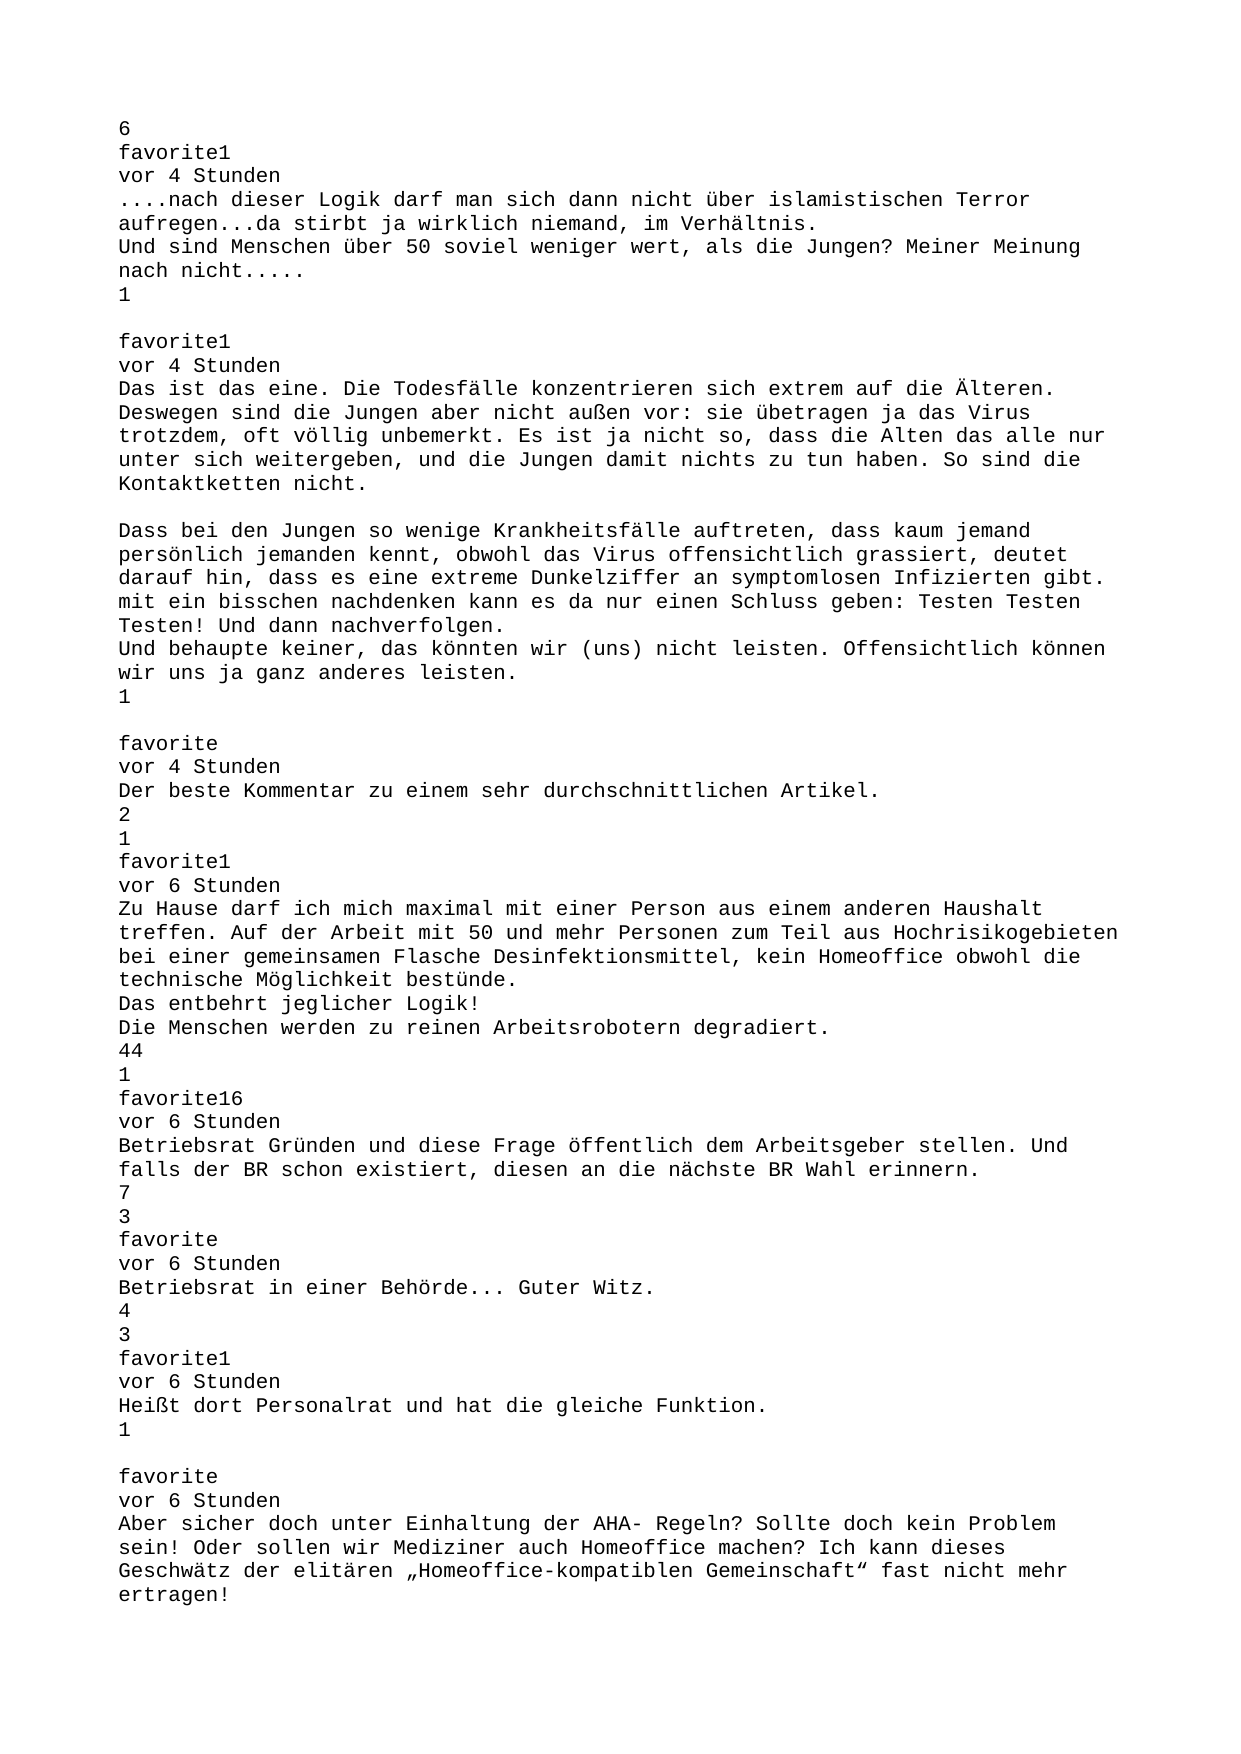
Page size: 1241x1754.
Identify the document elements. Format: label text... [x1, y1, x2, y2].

text 6 [118, 118, 1122, 142]
text Das ist das eine. Die Todesfälle konzentrieren sich extrem auf die Älteren. Deswegen sind die Jungen aber nicht außen vor: sie übetragen ja das Virus trotzdem, oft völlig unbemerkt. Es ist ja nicht so, dass die Alten das alle nur unter sich weitergeben, und die Jungen damit nichts zu tun haben. So sind die Kontaktketten nicht. [118, 378, 1122, 496]
text favorite1 [118, 851, 1122, 875]
text 7 [118, 1182, 1122, 1206]
text 4 [118, 1300, 1122, 1324]
text 1 [118, 686, 1122, 709]
text 2 [118, 804, 1122, 827]
text Dass bei den Jungen so wenige Krankheitsfälle auftreten, dass kaum jemand persönlich jemanden kennt, obwohl das Virus offensichtlich grassiert, deutet darauf hin, dass es eine extreme Dunkelziffer an symptomlosen Infizierten gibt. mit ein bisschen nachdenken kann es da nur einen Schluss geben: Testen Testen Testen! Und dann nachverfolgen. [118, 520, 1122, 638]
text favorite [118, 733, 1122, 757]
text vor 4 Stunden [118, 354, 1122, 378]
text 3 [118, 1206, 1122, 1229]
text Die Menschen werden zu reinen Arbeitsrobotern degradiert. [118, 1017, 1122, 1040]
text vor 6 Stunden [118, 1371, 1122, 1395]
text favorite1 [118, 331, 1122, 354]
text Und behaupte keiner, das könnten wir (uns) nicht leisten. Offensichtlich können wir uns ja ganz anderes leisten. [118, 638, 1122, 686]
text Zu Hause darf ich mich maximal mit einer Person aus einem anderen Haushalt treffen. Auf der Arbeit mit 50 und mehr Personen zum Teil aus Hochrisikogebieten bei einer gemeinsamen Flasche Desinfektionsmittel, kein Homeoffice obwohl die technische Möglichkeit bestünde. [118, 898, 1122, 993]
text 1 [118, 284, 1122, 307]
text Heißt dort Personalrat und hat die gleiche Funktion. [118, 1395, 1122, 1419]
text vor 6 Stunden [118, 1111, 1122, 1135]
text vor 6 Stunden [118, 1253, 1122, 1277]
text Das entbehrt jeglicher Logik! [118, 993, 1122, 1017]
text favorite [118, 1466, 1122, 1489]
text Betriebsrat in einer Behörde... Guter Witz. [118, 1277, 1122, 1300]
text vor 4 Stunden [118, 165, 1122, 189]
text Betriebsrat Gründen und diese Frage öffentlich dem Arbeitsgeber stellen. Und falls der BR schon existiert, diesen an die nächste BR Wahl erinnern. [118, 1135, 1122, 1182]
text vor 6 Stunden [118, 875, 1122, 898]
text ....nach dieser Logik darf man sich dann nicht über islamistischen Terror aufregen...da stirbt ja wirklich niemand, im Verhältnis. [118, 189, 1122, 236]
text Der beste Kommentar zu einem sehr durchschnittlichen Artikel. [118, 780, 1122, 804]
text 1 [118, 1064, 1122, 1088]
text vor 6 Stunden [118, 1489, 1122, 1513]
text favorite16 [118, 1088, 1122, 1111]
text 1 [118, 1419, 1122, 1442]
text 3 [118, 1324, 1122, 1348]
text 44 [118, 1040, 1122, 1064]
text Aber sicher doch unter Einhaltung der AHA- Regeln? Sollte doch kein Problem sein! Oder sollen wir Mediziner auch Homeoffice machen? Ich kann dieses Geschwätz der elitären „Homeoffice-kompatiblen Gemeinschaft“ fast nicht mehr ertragen! [118, 1513, 1122, 1608]
text 1 [118, 827, 1122, 851]
text Und sind Menschen über 50 soviel weniger wert, als die Jungen? Meiner Meinung nach nicht..... [118, 236, 1122, 284]
text vor 4 Stunden [118, 757, 1122, 780]
text favorite1 [118, 142, 1122, 165]
text favorite1 [118, 1348, 1122, 1371]
text favorite [118, 1229, 1122, 1253]
